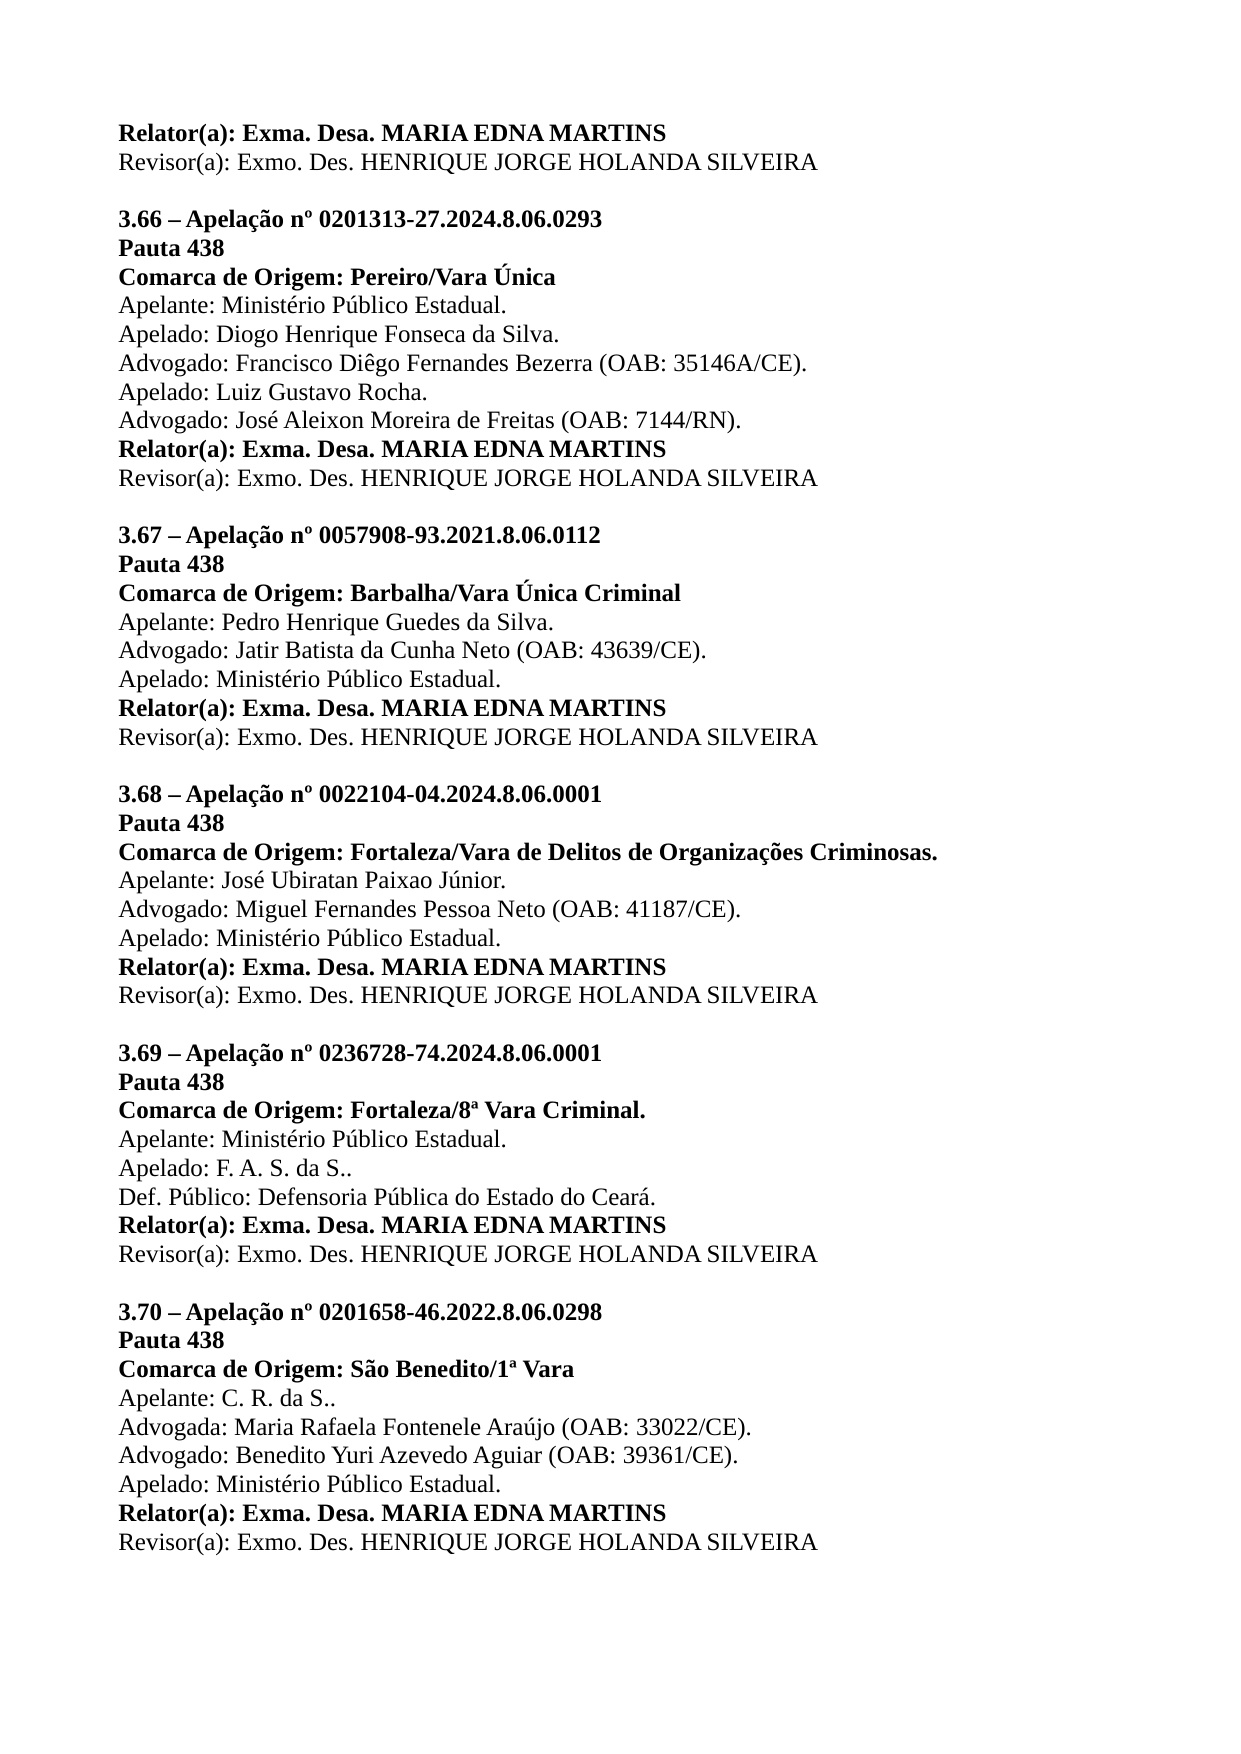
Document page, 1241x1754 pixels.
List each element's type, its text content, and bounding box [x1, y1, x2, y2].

text 3.69 – Apelação nº 0236728-74.2024.8.06.0001 [118, 1038, 1122, 1067]
text Advogado: Jatir Batista da Cunha Neto (OAB: 43639/CE). [118, 636, 1122, 664]
text Apelado: F. A. S. da S.. [118, 1153, 1122, 1182]
text Revisor(a): Exmo. Des. HENRIQUE JORGE HOLANDA SILVEIRA [118, 1239, 1122, 1268]
text Advogada: Maria Rafaela Fontenele Araújo (OAB: 33022/CE). [118, 1412, 1122, 1441]
text Apelado: Ministério Público Estadual. [118, 923, 1122, 952]
text Advogado: Benedito Yuri Azevedo Aguiar (OAB: 39361/CE). [118, 1441, 1122, 1469]
text Relator(a): Exma. Desa. MARIA EDNA MARTINS [118, 1211, 1122, 1239]
text Pauta 438 [118, 549, 1122, 578]
text Pauta 438 [118, 233, 1122, 262]
text Revisor(a): Exmo. Des. HENRIQUE JORGE HOLANDA SILVEIRA [118, 1527, 1122, 1556]
text Comarca de Origem: São Benedito/1ª Vara [118, 1354, 1122, 1383]
text Advogado: Miguel Fernandes Pessoa Neto (OAB: 41187/CE). [118, 894, 1122, 923]
text Apelado: Luiz Gustavo Rocha. [118, 377, 1122, 406]
text Relator(a): Exma. Desa. MARIA EDNA MARTINS [118, 1498, 1122, 1527]
text 3.67 – Apelação nº 0057908-93.2021.8.06.0112 [118, 521, 1122, 549]
text Apelante: C. R. da S.. [118, 1383, 1122, 1412]
text Def. Público: Defensoria Pública do Estado do Ceará. [118, 1182, 1122, 1211]
text Apelante: Pedro Henrique Guedes da Silva. [118, 607, 1122, 636]
text Comarca de Origem: Fortaleza/Vara de Delitos de Organizações Criminosas. [118, 837, 1122, 866]
text 3.68 – Apelação nº 0022104-04.2024.8.06.0001 [118, 779, 1122, 808]
text Relator(a): Exma. Desa. MARIA EDNA MARTINS [118, 952, 1122, 981]
text Relator(a): Exma. Desa. MARIA EDNA MARTINS [118, 434, 1122, 463]
text Apelante: Ministério Público Estadual. [118, 291, 1122, 319]
text Apelado: Ministério Público Estadual. [118, 664, 1122, 693]
text Apelante: Ministério Público Estadual. [118, 1124, 1122, 1153]
text Revisor(a): Exmo. Des. HENRIQUE JORGE HOLANDA SILVEIRA [118, 147, 1122, 176]
text Advogado: Francisco Diêgo Fernandes Bezerra (OAB: 35146A/CE). [118, 348, 1122, 377]
text Pauta 438 [118, 1067, 1122, 1096]
text Relator(a): Exma. Desa. MARIA EDNA MARTINS [118, 118, 1122, 147]
text Relator(a): Exma. Desa. MARIA EDNA MARTINS [118, 693, 1122, 722]
text Pauta 438 [118, 1326, 1122, 1354]
text Apelado: Diogo Henrique Fonseca da Silva. [118, 319, 1122, 348]
text Revisor(a): Exmo. Des. HENRIQUE JORGE HOLANDA SILVEIRA [118, 722, 1122, 751]
text Comarca de Origem: Fortaleza/8ª Vara Criminal. [118, 1096, 1122, 1124]
text Pauta 438 [118, 808, 1122, 837]
text Revisor(a): Exmo. Des. HENRIQUE JORGE HOLANDA SILVEIRA [118, 981, 1122, 1009]
text 3.66 – Apelação nº 0201313-27.2024.8.06.0293 [118, 204, 1122, 233]
text 3.70 – Apelação nº 0201658-46.2022.8.06.0298 [118, 1297, 1122, 1326]
text Advogado: José Aleixon Moreira de Freitas (OAB: 7144/RN). [118, 406, 1122, 434]
text Apelante: José Ubiratan Paixao Júnior. [118, 866, 1122, 894]
text Comarca de Origem: Barbalha/Vara Única Criminal [118, 578, 1122, 607]
text Revisor(a): Exmo. Des. HENRIQUE JORGE HOLANDA SILVEIRA [118, 463, 1122, 492]
text Apelado: Ministério Público Estadual. [118, 1469, 1122, 1498]
text Comarca de Origem: Pereiro/Vara Única [118, 262, 1122, 291]
